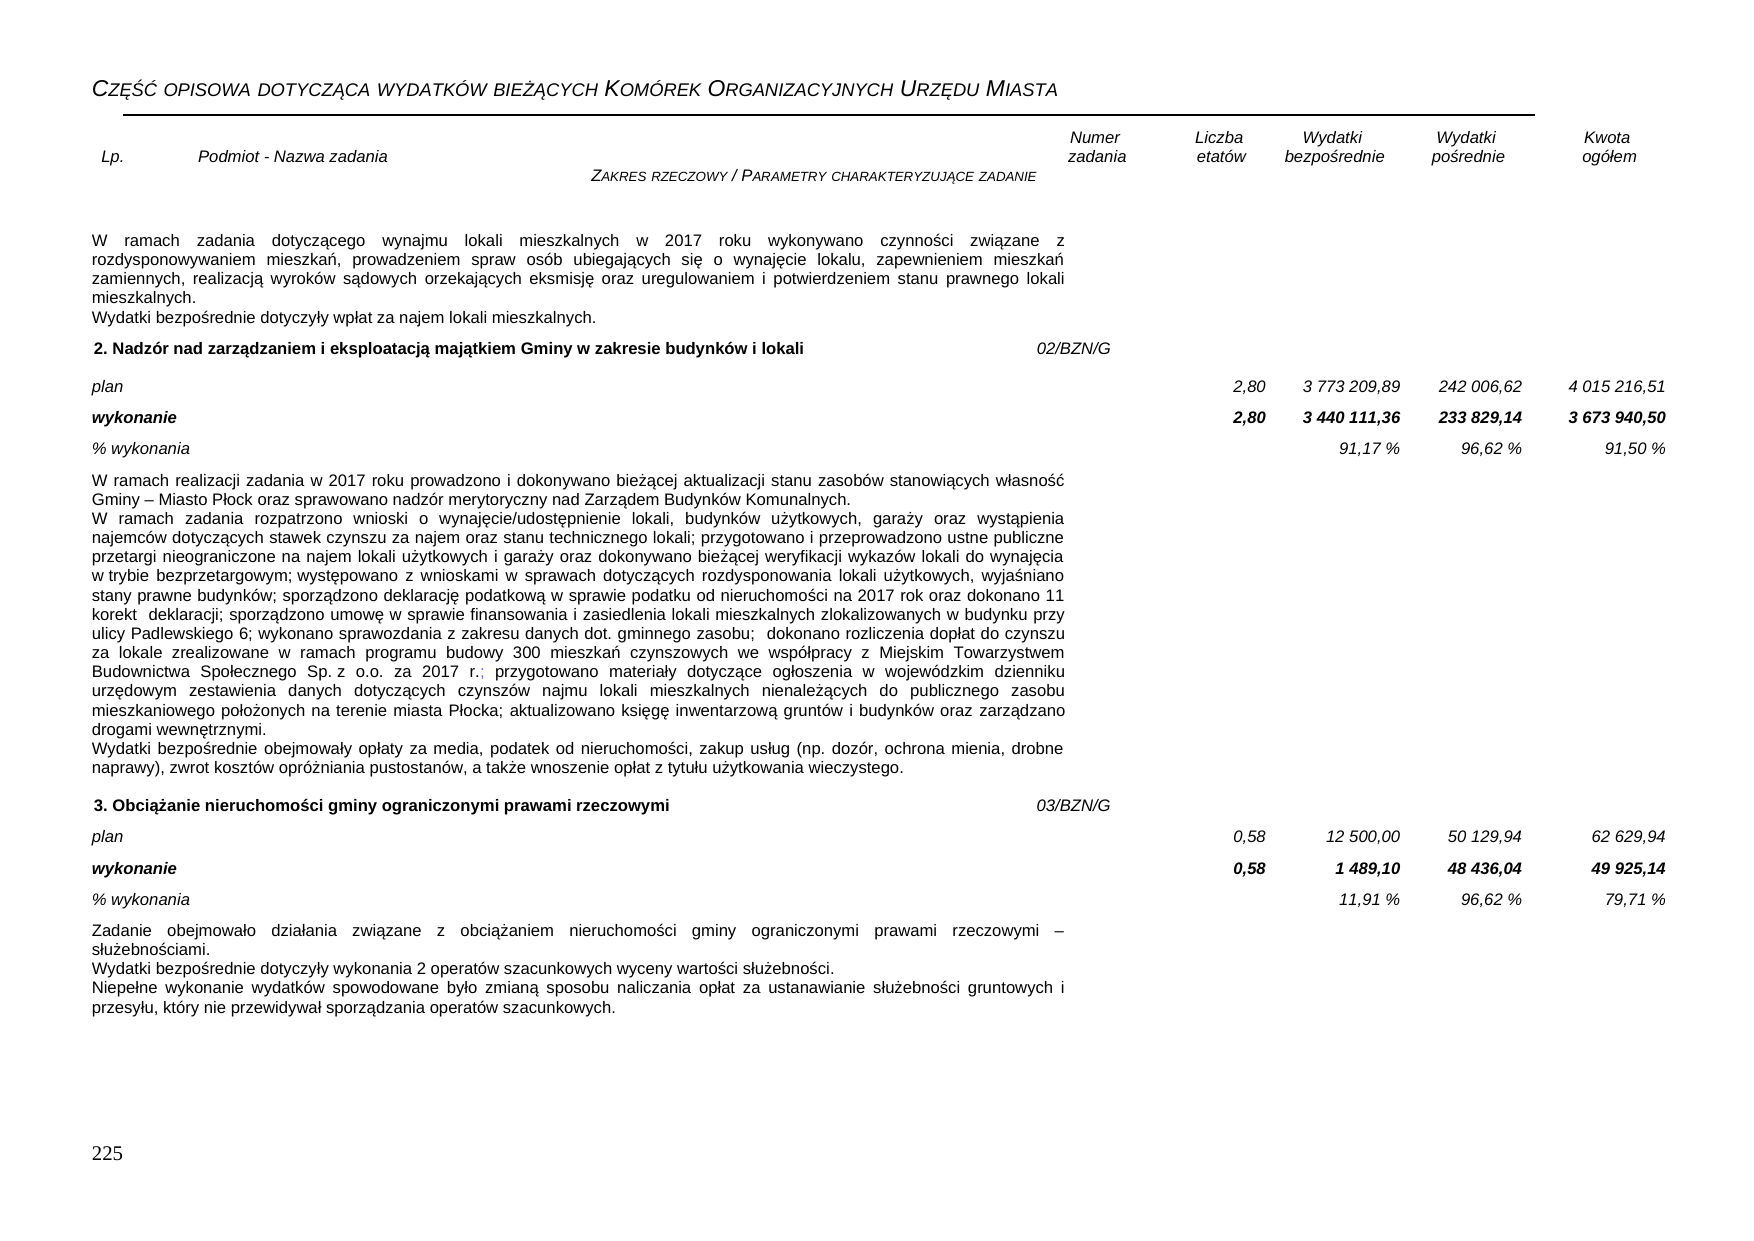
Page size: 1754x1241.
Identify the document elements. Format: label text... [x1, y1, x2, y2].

text Wydatki bezpośrednie dotyczyły wykonania 2 operatów szacunkowych wyceny wartości służebności. [92, 959, 1065, 978]
text wykonanie 0,58 1 489,10 48 436,04 49 925,14 [92, 858, 1685, 878]
text W ramach realizacji zadania w 2017 roku prowadzono i dokonywano bieżącej aktualizacji stanu zasobów stanowiących własność Gminy – Miasto Płock oraz sprawowano nadzór merytoryczny nad Zarządem Budynków Komunalnych. [92, 470, 1065, 509]
text % wykonania 91,17 % 96,62 % 91,50 % [92, 439, 1685, 458]
text Wydatki bezpośrednie obejmowały opłaty za media, podatek od nieruchomości, zakup usług (np. dozór, ochrona mienia, drobne naprawy), zwrot kosztów opróżniania pustostanów, a także wnoszenie opłat z tytułu użytkowania wieczystego. [92, 739, 1065, 777]
text plan 2,80 3 773 209,89 242 006,62 4 015 216,51 [92, 377, 1685, 396]
text plan 0,58 12 500,00 50 129,94 62 629,94 [92, 827, 1685, 846]
text 2. Nadzór nad zarządzaniem i eksploatacją majątkiem Gminy w zakresie budynków i lokali 02/BZN/G [94, 338, 1685, 358]
text 3. Obciążanie nieruchomości gminy ograniczonymi prawami rzeczowymi 03/BZN/G [94, 796, 1685, 815]
text Wydatki bezpośrednie dotyczyły wpłat za najem lokali mieszkalnych. [92, 307, 1065, 327]
text Niepełne wykonanie wydatków spowodowane było zmianą sposobu naliczania opłat za ustanawianie służebności gruntowych i przesyłu, który nie przewidywał sporządzania operatów szacunkowych. [92, 978, 1065, 1017]
text Zadanie obejmowało działania związane z obciążaniem nieruchomości gminy ograniczonymi prawami rzeczowymi – służebnościami. [92, 921, 1065, 959]
text % wykonania 11,91 % 96,62 % 79,71 % [92, 889, 1685, 909]
text W ramach zadania dotyczącego wynajmu lokali mieszkalnych w 2017 roku wykonywano czynności związane z rozdysponowywaniem mieszkań, prowadzeniem spraw osób ubiegających się o wynajęcie lokalu, zapewnieniem mieszkań zamiennych, realizacją wyroków sądowych orzekających eksmisję oraz uregulowaniem i potwierdzeniem stanu prawnego lokali mieszkalnych. [92, 231, 1065, 307]
text W ramach zadania rozpatrzono wnioski o wynajęcie/udostępnienie lokali, budynków użytkowych, garaży oraz wystąpienia najemców dotyczących stawek czynszu za najem oraz stanu technicznego lokali; przygotowano i przeprowadzono ustne publiczne przetargi nieograniczone na najem lokali użytkowych i garaży oraz dokonywano bieżącej weryfikacji wykazów lokali do wynajęcia w trybie bezprzetargowym; występowano z wnioskami w sprawach dotyczących rozdysponowania lokali użytkowych, wyjaśniano stany prawne budynków; sporządzono deklarację podatkową w sprawie podatku od nieruchomości na 2017 rok oraz dokonano 11 korekt deklaracji; sporządzono umowę w sprawie finansowania i zasiedlenia lokali mieszkalnych zlokalizowanych w budynku przy ulicy Padlewskiego 6; wykonano sprawozdania z zakresu danych dot. gminnego zasobu; dokonano rozliczenia dopłat do czynszu za lokale zrealizowane w ramach programu budowy 300 mieszkań czynszowych we współpracy z Miejskim Towarzystwem Budownictwa Społecznego Sp. z o.o. za 2017 r.; przygotowano materiały dotyczące ogłoszenia w wojewódzkim dzienniku urzędowym zestawienia danych dotyczących czynszów najmu lokali mieszkalnych nienależących do publicznego zasobu mieszkaniowego położonych na terenie miasta Płocka; aktualizowano księgę inwentarzową gruntów i budynków oraz zarządzano drogami wewnętrznymi. [92, 509, 1065, 739]
text wykonanie 2,80 3 440 111,36 233 829,14 3 673 940,50 [92, 408, 1685, 427]
